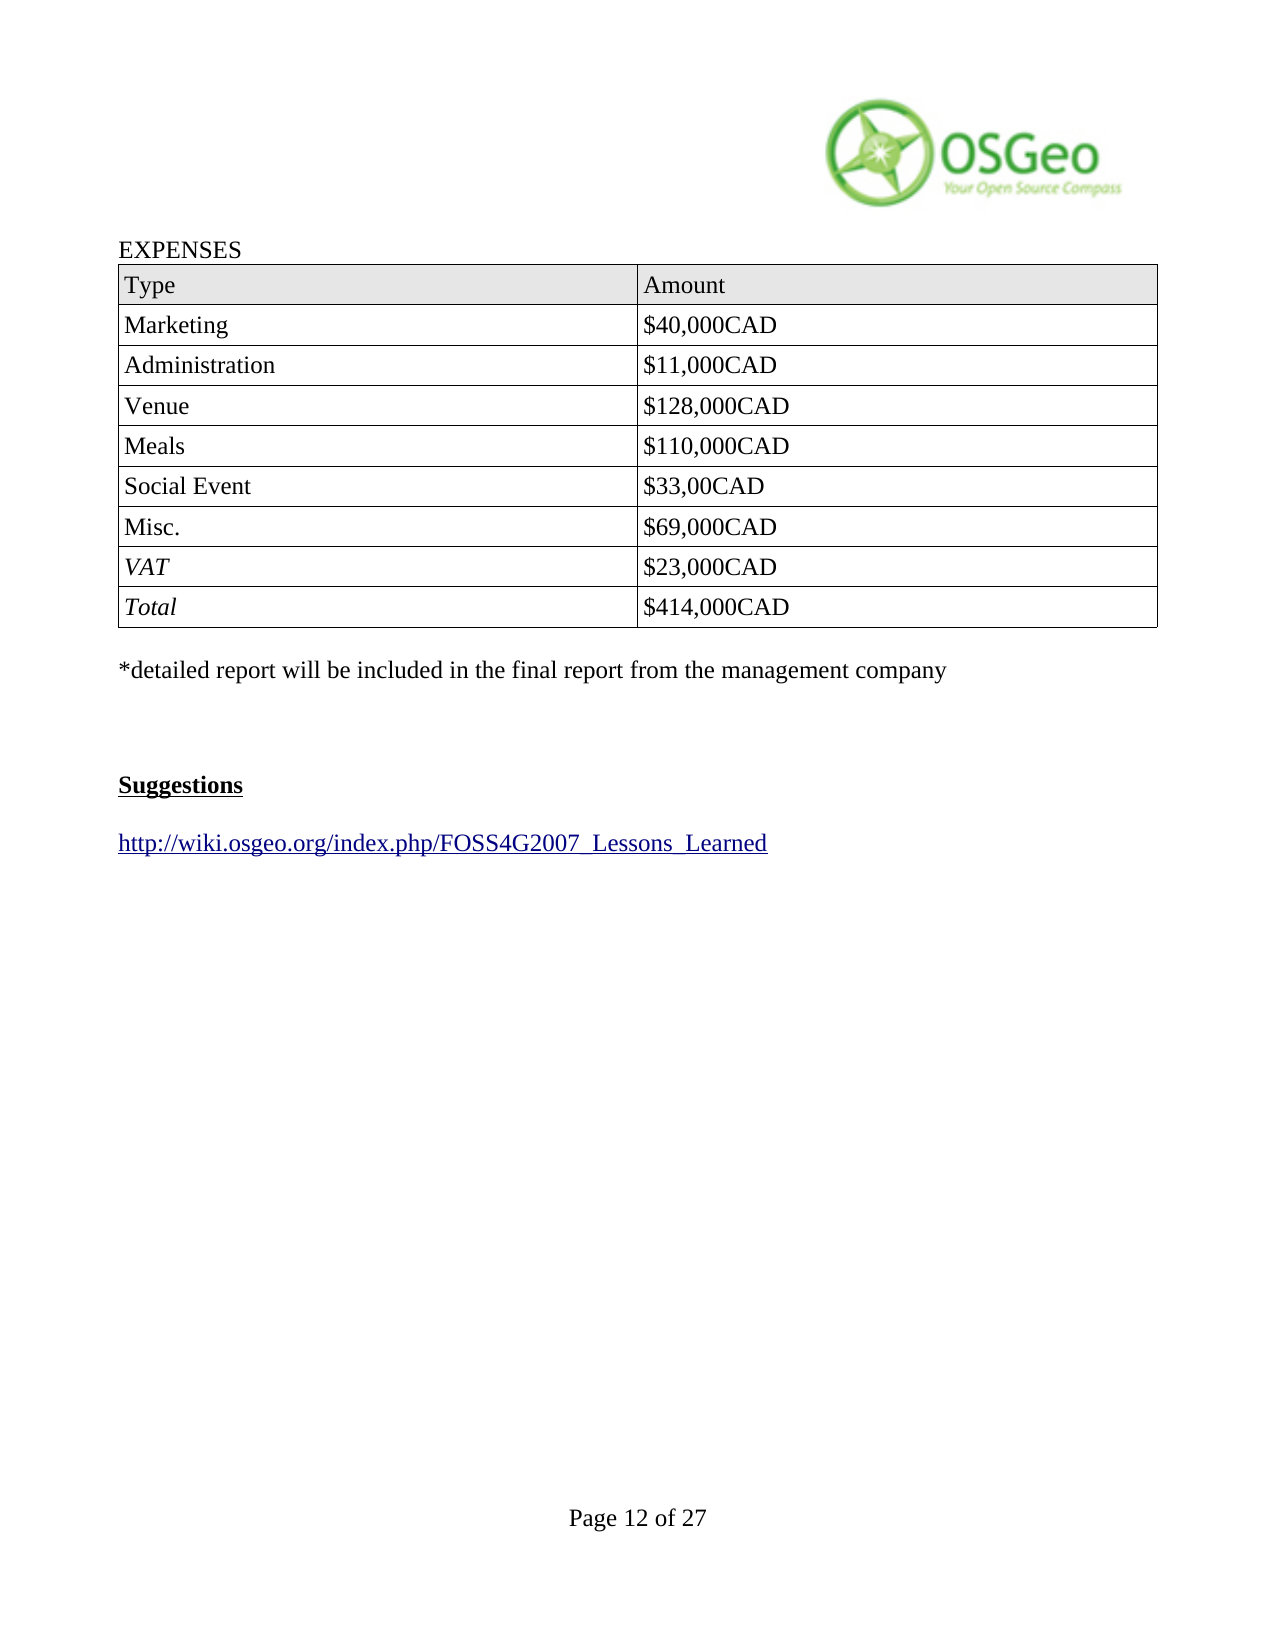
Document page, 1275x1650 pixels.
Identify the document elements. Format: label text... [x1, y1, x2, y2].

table_cell $128,000CAD [638, 386, 1157, 425]
table_cell $414,000CAD [638, 587, 1157, 627]
table_cell Total [119, 587, 637, 627]
table_cell $11,000CAD [638, 346, 1157, 385]
text http://wiki.osgeo.org/index.php/FOSS4G2007_Lessons_Learned [118, 828, 1157, 857]
table_cell Venue [119, 386, 637, 425]
table_cell VAT [119, 547, 637, 586]
table_cell $23,000CAD [638, 547, 1157, 586]
table_cell Social Event [119, 467, 637, 506]
table_cell $40,000CAD [638, 305, 1157, 344]
text Suggestions [118, 771, 1157, 799]
picture [793, 80, 1141, 234]
table_header Type [119, 265, 637, 304]
text *detailed report will be included in the final report from the management company [118, 656, 1157, 684]
text EXPENSES [118, 176, 1157, 264]
table_cell $69,000CAD [638, 507, 1157, 546]
table_cell Meals [119, 426, 637, 466]
table_cell $33,00CAD [638, 467, 1157, 506]
table_cell Misc. [119, 507, 637, 546]
table_cell Marketing [119, 305, 637, 344]
table_cell $110,000CAD [638, 426, 1157, 466]
table_cell Administration [119, 346, 637, 385]
table_header Amount [638, 265, 1157, 304]
